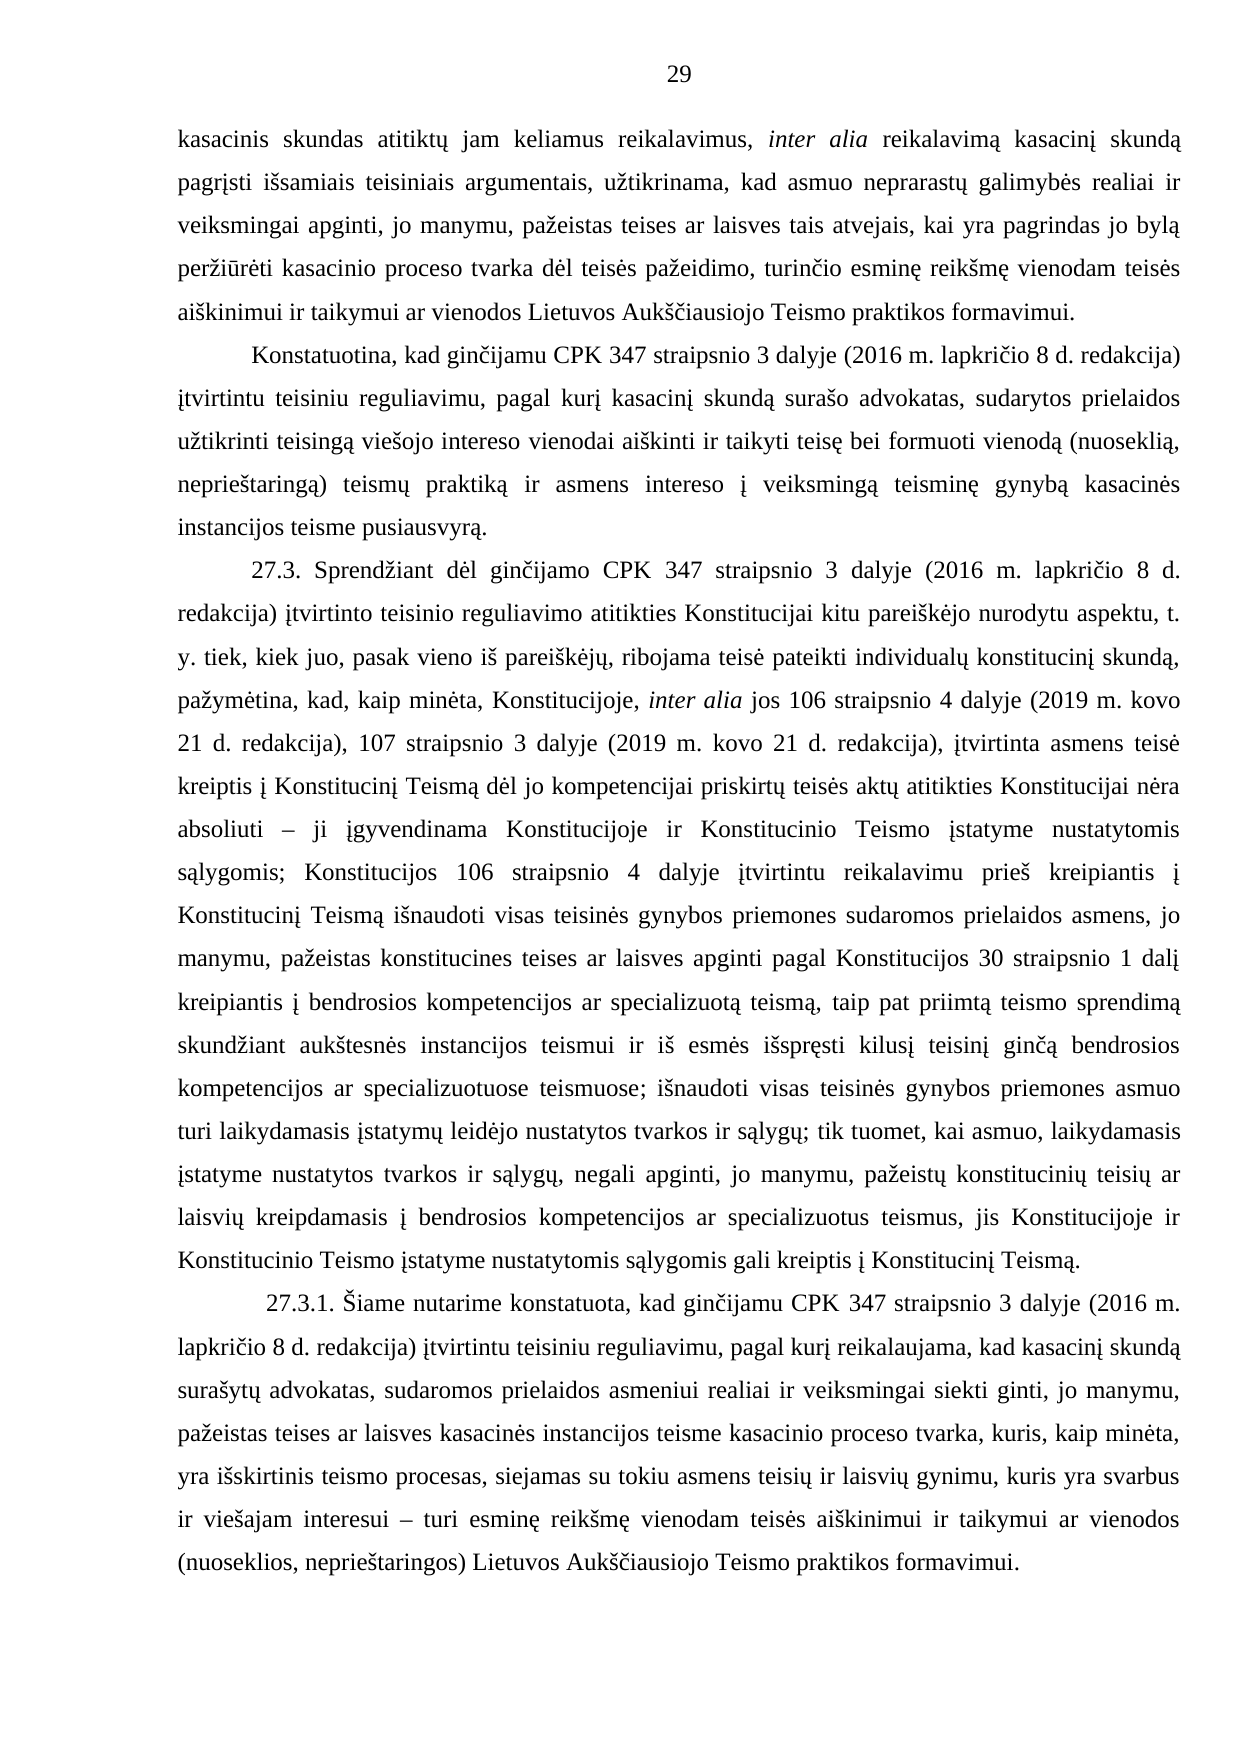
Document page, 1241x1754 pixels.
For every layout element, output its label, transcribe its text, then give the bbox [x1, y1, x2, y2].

text Konstatuotina, kad ginčijamu CPK 347 straipsnio 3 dalyje (2016 m. lapkričio 8 d. redakcija) įtvirtintu teisiniu reguliavimu, pagal kurį kasacinį skundą surašo advokatas, sudarytos prielaidos užtikrinti teisingą viešojo intereso vienodai aiškinti ir taikyti teisę bei formuoti vienodą (nuoseklią, neprieštaringą) teismų praktiką ir asmens intereso į veiksmingą teisminę gynybą kasacinės instancijos teisme pusiausvyrą. [177, 340, 1181, 541]
text kasacinis skundas atitiktų jam keliamus reikalavimus, inter alia reikalavimą kasacinį skundą pagrįsti išsamiais teisiniais argumentais, užtikrinama, kad asmuo neprarastų galimybės realiai ir veiksmingai apginti, jo manymu, pažeistas teises ar laisves tais atvejais, kai yra pagrindas jo bylą peržiūrėti kasacinio proceso tvarka dėl teisės pažeidimo, turinčio esminę reikšmę vienodam teisės aiškinimui ir taikymui ar vienodos Lietuvos Aukščiausiojo Teismo praktikos formavimui. [177, 124, 1181, 325]
text 27.3. Sprendžiant dėl ginčijamo CPK 347 straipsnio 3 dalyje (2016 m. lapkričio 8 d. redakcija) įtvirtinto teisinio reguliavimo atitikties Konstitucijai kitu pareiškėjo nurodytu aspektu, t. y. tiek, kiek juo, pasak vieno iš pareiškėjų, ribojama teisė pateikti individualų konstitucinį skundą, pažymėtina, kad, kaip minėta, Konstitucijoje, inter alia jos 106 straipsnio 4 dalyje (2019 m. kovo 21 d. redakcija), 107 straipsnio 3 dalyje (2019 m. kovo 21 d. redakcija), įtvirtinta asmens teisė kreiptis į Konstitucinį Teismą dėl jo kompetencijai priskirtų teisės aktų atitikties Konstitucijai nėra absoliuti – ji įgyvendinama Konstitucijoje ir Konstitucinio Teismo įstatyme nustatytomis sąlygomis; Konstitucijos 106 straipsnio 4 dalyje įtvirtintu reikalavimu prieš kreipiantis į Konstitucinį Teismą išnaudoti visas teisinės gynybos priemones sudaromos prielaidos asmens, jo manymu, pažeistas konstitucines teises ar laisves apginti pagal Konstitucijos 30 straipsnio 1 dalį kreipiantis į bendrosios kompetencijos ar specializuotą teismą, taip pat priimtą teismo sprendimą skundžiant aukštesnės instancijos teismui ir iš esmės išspręsti kilusį teisinį ginčą bendrosios kompetencijos ar specializuotuose teismuose; išnaudoti visas teisinės gynybos priemones asmuo turi laikydamasis įstatymų leidėjo nustatytos tvarkos ir sąlygų; tik tuomet, kai asmuo, laikydamasis įstatyme nustatytos tvarkos ir sąlygų, negali apginti, jo manymu, pažeistų konstitucinių teisių ar laisvių kreipdamasis į bendrosios kompetencijos ar specializuotus teismus, jis Konstitucijoje ir Konstitucinio Teismo įstatyme nustatytomis sąlygomis gali kreiptis į Konstitucinį Teismą. [177, 555, 1181, 1274]
text 27.3.1. Šiame nutarime konstatuota, kad ginčijamu CPK 347 straipsnio 3 dalyje (2016 m. lapkričio 8 d. redakcija) įtvirtintu teisiniu reguliavimu, pagal kurį reikalaujama, kad kasacinį skundą surašytų advokatas, sudaromos prielaidos asmeniui realiai ir veiksmingai siekti ginti, jo manymu, pažeistas teises ar laisves kasacinės instancijos teisme kasacinio proceso tvarka, kuris, kaip minėta, yra išskirtinis teismo procesas, siejamas su tokiu asmens teisių ir laisvių gynimu, kuris yra svarbus ir viešajam interesui – turi esminę reikšmę vienodam teisės aiškinimui ir taikymui ar vienodos (nuoseklios, neprieštaringos) Lietuvos Aukščiausiojo Teismo praktikos formavimui. [177, 1288, 1181, 1576]
